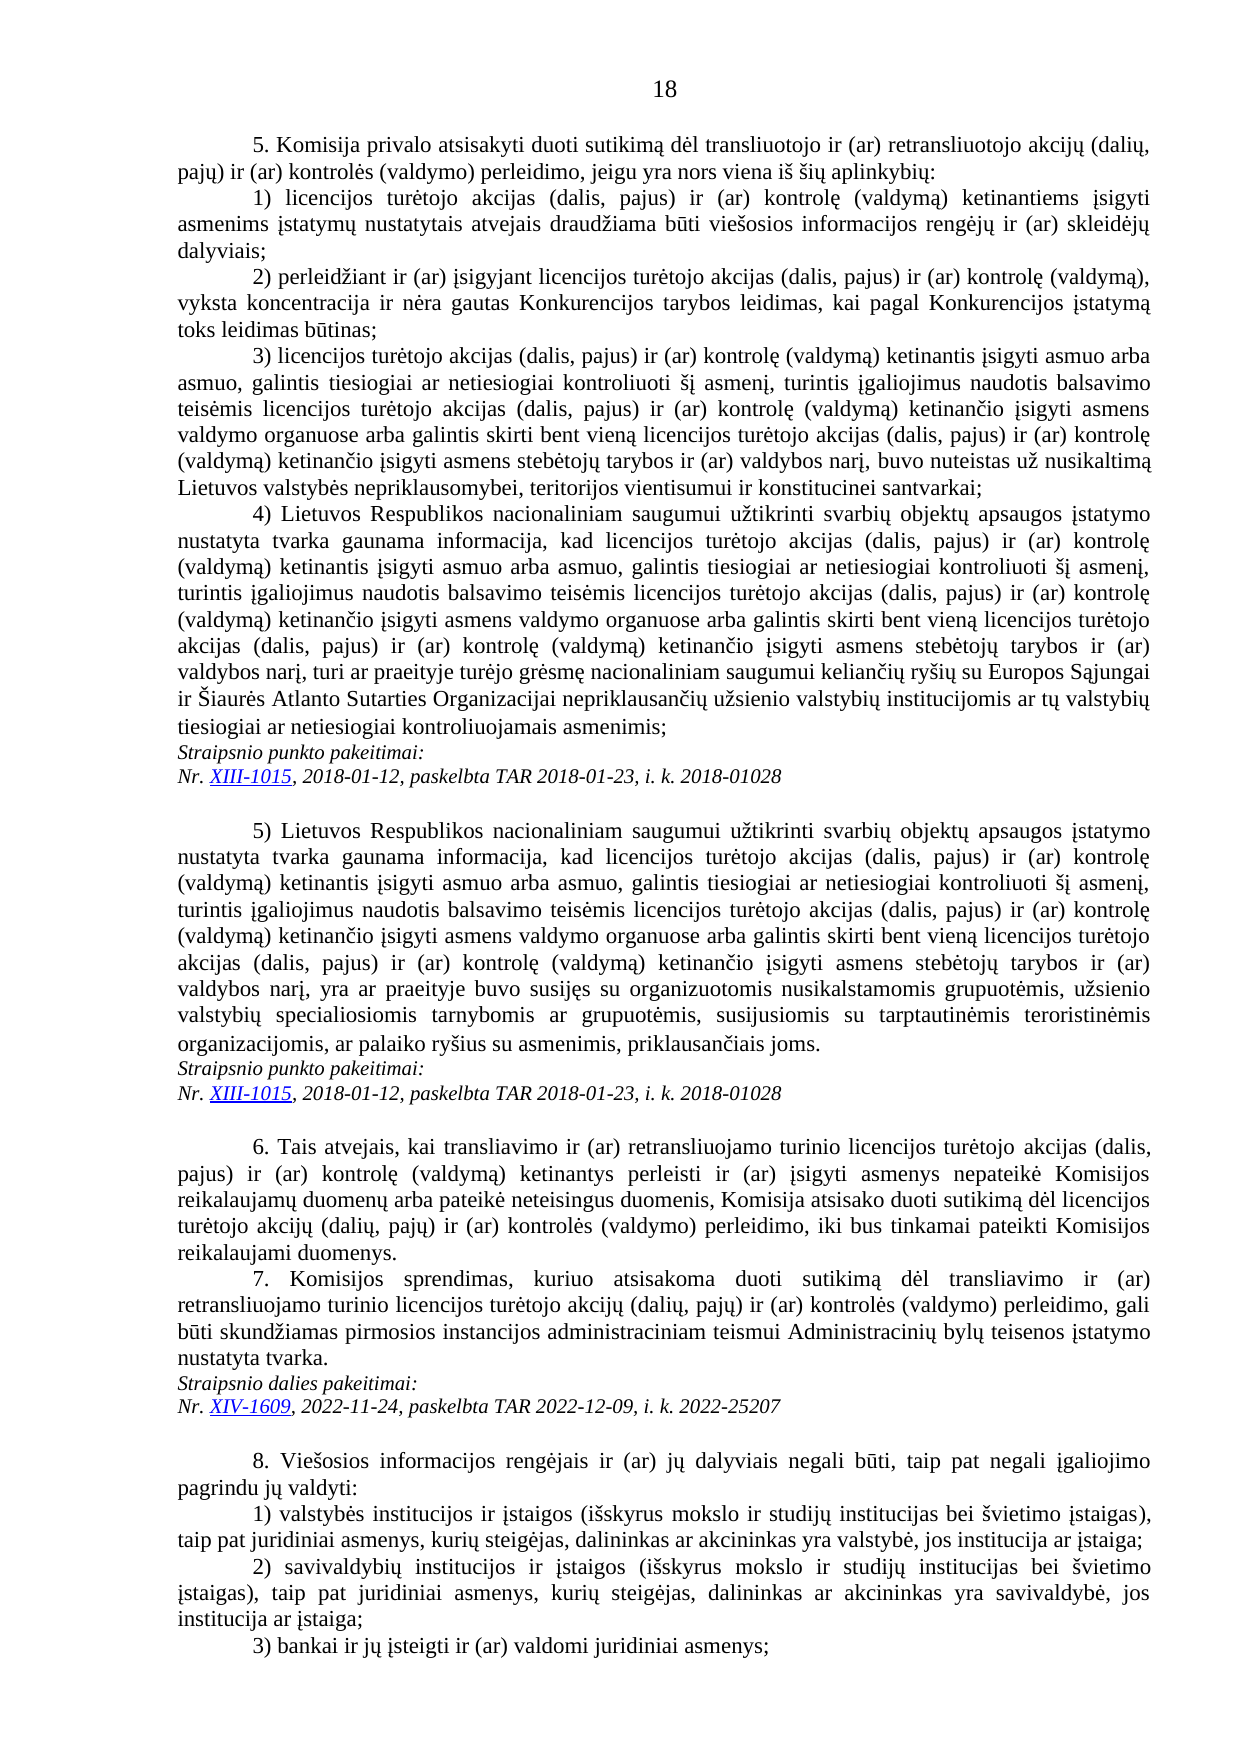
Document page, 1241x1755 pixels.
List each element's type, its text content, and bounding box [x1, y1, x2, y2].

text Straipsnio punkto pakeitimai: [177, 740, 1152, 764]
text Straipsnio punkto pakeitimai: [177, 1056, 1152, 1080]
text 3) licencijos turėtojo akcijas (dalis, pajus) ir (ar) kontrolę (valdymą) ketinantis įsigyti asmuo arba asmuo, galintis tiesiogiai ar netiesiogiai kontroliuoti šį asmenį, turintis įgaliojimus naudotis balsavimo teisėmis licencijos turėtojo akcijas (dalis, pajus) ir (ar) kontrolę (valdymą) ketinančio įsigyti asmens valdymo organuose arba galintis skirti bent vieną licencijos turėtojo akcijas (dalis, pajus) ir (ar) kontrolę (valdymą) ketinančio įsigyti asmens stebėtojų tarybos ir (ar) valdybos narį, buvo nuteistas už nusikaltimą Lietuvos valstybės nepriklausomybei, teritorijos vientisumui ir konstitucinei santvarkai; [177, 342, 1152, 500]
text 4) Lietuvos Respublikos nacionaliniam saugumui užtikrinti svarbių objektų apsaugos įstatymo nustatyta tvarka gaunama informacija, kad licencijos turėtojo akcijas (dalis, pajus) ir (ar) kontrolę (valdymą) ketinantis įsigyti asmuo arba asmuo, galintis tiesiogiai ar netiesiogiai kontroliuoti šį asmenį, turintis įgaliojimus naudotis balsavimo teisėmis licencijos turėtojo akcijas (dalis, pajus) ir (ar) kontrolę (valdymą) ketinančio įsigyti asmens valdymo organuose arba galintis skirti bent vieną licencijos turėtojo akcijas (dalis, pajus) ir (ar) kontrolę (valdymą) ketinančio įsigyti asmens stebėtojų tarybos ir (ar) valdybos narį, turi ar praeityje turėjo grėsmę nacionaliniam saugumui keliančių ryšių su Europos Sąjungai ir Šiaurės Atlanto Sutarties Organizacijai nepriklausančių užsienio valstybių institucijomis ar tų valstybių tiesiogiai ar netiesiogiai kontroliuojamais asmenimis; [177, 500, 1152, 740]
text 2) savivaldybių institucijos ir įstaigos (išskyrus mokslo ir studijų institucijas bei švietimo įstaigas), taip pat juridiniai asmenys, kurių steigėjas, dalininkas ar akcininkas yra savivaldybė, jos institucija ar įstaiga; [177, 1553, 1152, 1632]
text 1) valstybės institucijos ir įstaigos (išskyrus mokslo ir studijų institucijas bei švietimo įstaigas), taip pat juridiniai asmenys, kurių steigėjas, dalininkas ar akcininkas yra valstybė, jos institucija ar įstaiga; [177, 1500, 1152, 1553]
text 5) Lietuvos Respublikos nacionaliniam saugumui užtikrinti svarbių objektų apsaugos įstatymo nustatyta tvarka gaunama informacija, kad licencijos turėtojo akcijas (dalis, pajus) ir (ar) kontrolę (valdymą) ketinantis įsigyti asmuo arba asmuo, galintis tiesiogiai ar netiesiogiai kontroliuoti šį asmenį, turintis įgaliojimus naudotis balsavimo teisėmis licencijos turėtojo akcijas (dalis, pajus) ir (ar) kontrolę (valdymą) ketinančio įsigyti asmens valdymo organuose arba galintis skirti bent vieną licencijos turėtojo akcijas (dalis, pajus) ir (ar) kontrolę (valdymą) ketinančio įsigyti asmens stebėtojų tarybos ir (ar) valdybos narį, yra ar praeityje buvo susijęs su organizuotomis nusikalstamomis grupuotėmis, užsienio valstybių specialiosiomis tarnybomis ar grupuotėmis, susijusiomis su tarptautinėmis teroristinėmis organizacijomis, ar palaiko ryšius su asmenimis, priklausančiais joms. [177, 817, 1152, 1056]
text Nr. XIII-1015, 2018-01-12, paskelbta TAR 2018-01-23, i. k. 2018-01028 [177, 764, 1152, 788]
text 5. Komisija privalo atsisakyti duoti sutikimą dėl transliuotojo ir (ar) retransliuotojo akcijų (dalių, pajų) ir (ar) kontrolės (valdymo) perleidimo, jeigu yra nors viena iš šių aplinkybių: [177, 131, 1152, 184]
text Nr. XIV-1609, 2022-11-24, paskelbta TAR 2022-12-09, i. k. 2022-25207 [177, 1394, 1152, 1418]
text 6. Tais atvejais, kai transliavimo ir (ar) retransliuojamo turinio licencijos turėtojo akcijas (dalis, pajus) ir (ar) kontrolę (valdymą) ketinantys perleisti ir (ar) įsigyti asmenys nepateikė Komisijos reikalaujamų duomenų arba pateikė neteisingus duomenis, Komisija atsisako duoti sutikimą dėl licencijos turėtojo akcijų (dalių, pajų) ir (ar) kontrolės (valdymo) perleidimo, iki bus tinkamai pateikti Komisijos reikalaujami duomenys. [177, 1133, 1152, 1265]
text Nr. XIII-1015, 2018-01-12, paskelbta TAR 2018-01-23, i. k. 2018-01028 [177, 1080, 1152, 1104]
text 3) bankai ir jų įsteigti ir (ar) valdomi juridiniai asmenys; [177, 1632, 1152, 1658]
text Straipsnio dalies pakeitimai: [177, 1370, 1152, 1394]
text 7. Komisijos sprendimas, kuriuo atsisakoma duoti sutikimą dėl transliavimo ir (ar) retransliuojamo turinio licencijos turėtojo akcijų (dalių, pajų) ir (ar) kontrolės (valdymo) perleidimo, gali būti skundžiamas pirmosios instancijos administraciniam teismui Administracinių bylų teisenos įstatymo nustatyta tvarka. [177, 1265, 1152, 1370]
text 8. Viešosios informacijos rengėjais ir (ar) jų dalyviais negali būti, taip pat negali įgaliojimo pagrindu jų valdyti: [177, 1447, 1152, 1500]
text 2) perleidžiant ir (ar) įsigyjant licencijos turėtojo akcijas (dalis, pajus) ir (ar) kontrolę (valdymą), vyksta koncentracija ir nėra gautas Konkurencijos tarybos leidimas, kai pagal Konkurencijos įstatymą toks leidimas būtinas; [177, 263, 1152, 342]
text 1) licencijos turėtojo akcijas (dalis, pajus) ir (ar) kontrolę (valdymą) ketinantiems įsigyti asmenims įstatymų nustatytais atvejais draudžiama būti viešosios informacijos rengėjų ir (ar) skleidėjų dalyviais; [177, 184, 1152, 263]
